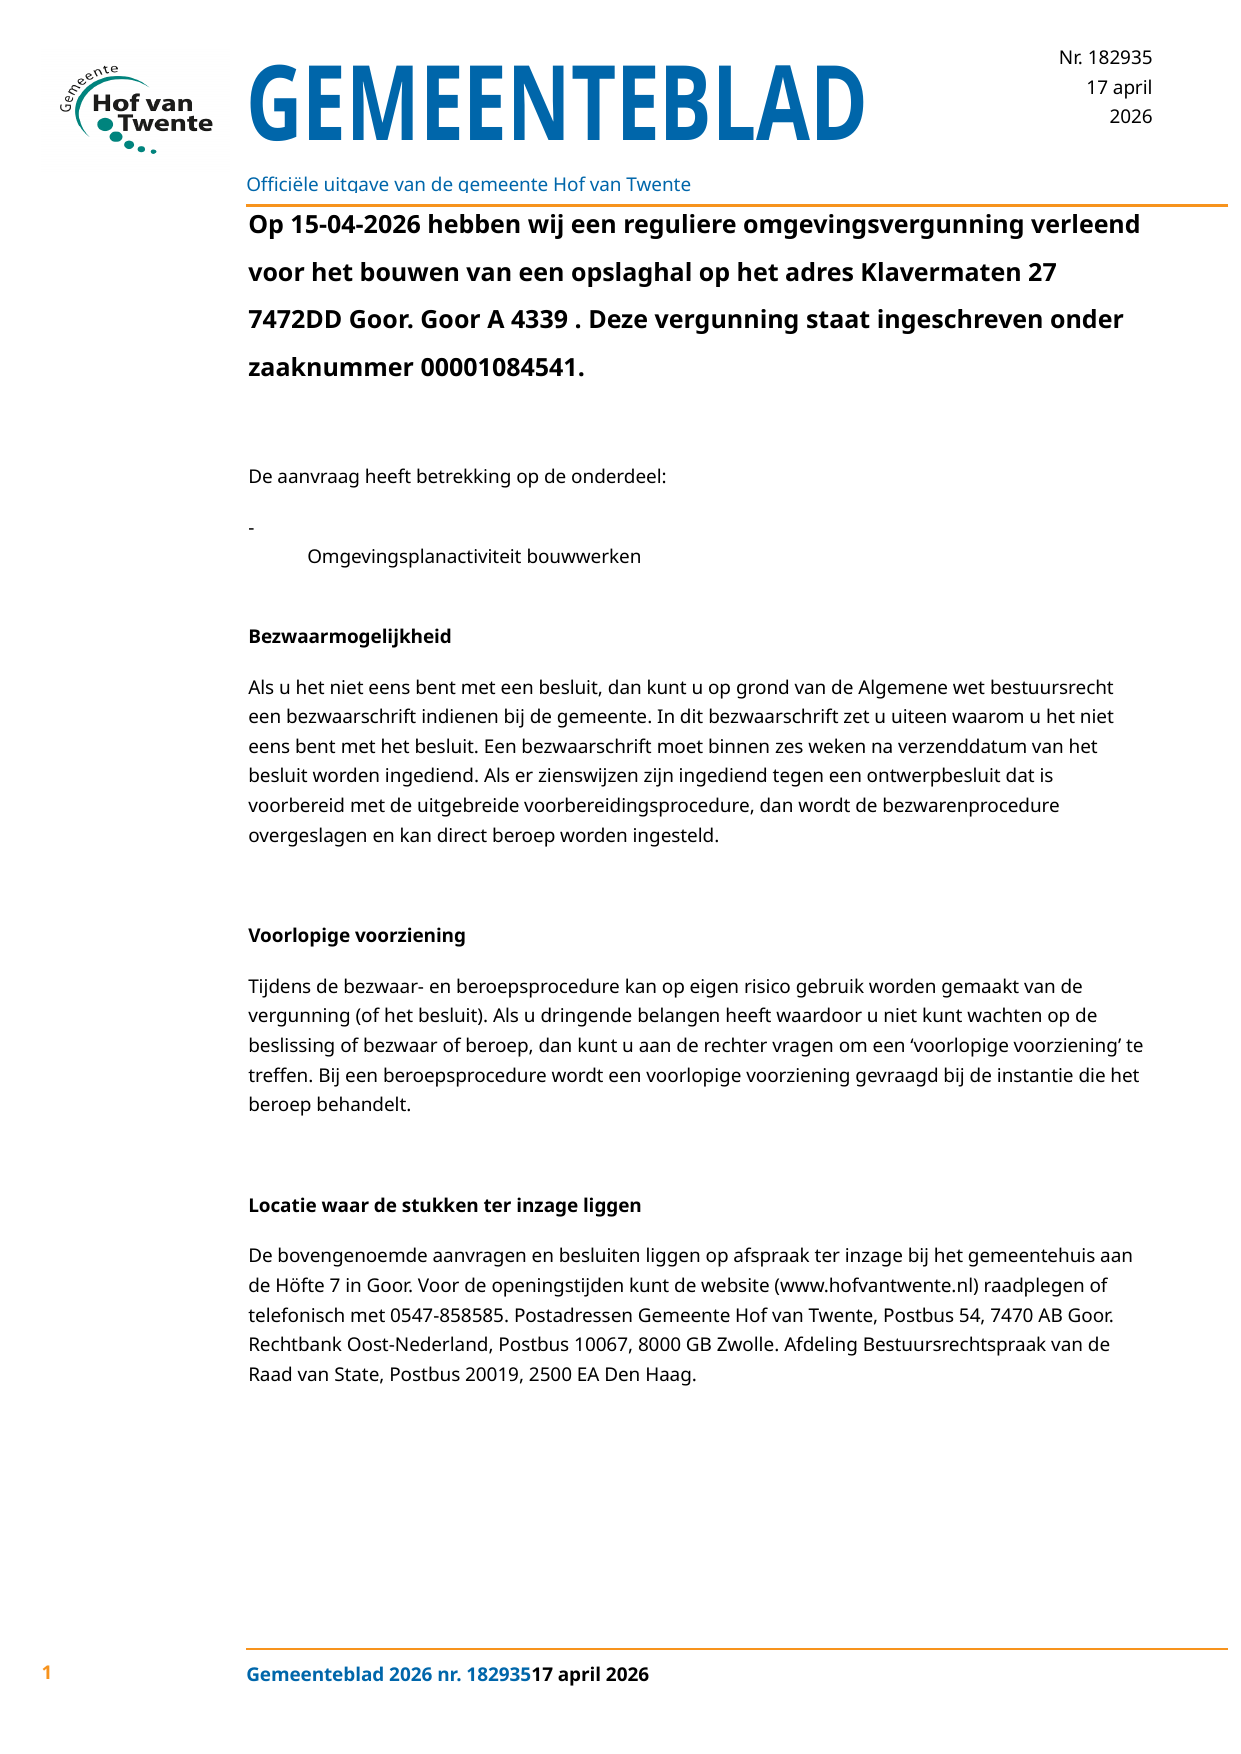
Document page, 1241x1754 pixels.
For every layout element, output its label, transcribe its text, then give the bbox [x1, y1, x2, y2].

text De aanvraag heeft betrekking op de onderdeel: [248, 463, 1152, 489]
list Omgevingsplanactiviteit bouwwerken [248, 543, 1152, 569]
text Tijdens de bezwaar- en beroepsprocedure kan op eigen risico gebruik worden gemaakt van de vergunning (of het besluit). Als u dringende belangen heeft waardoor u niet kunt wachten op de beslissing of bezwaar of beroep, dan kunt u aan de rechter vragen om een ‘voorlopige voorziening’ te treffen. Bij een beroepsprocedure wordt een voorlopige voorziening gevraagd bij de instantie die het beroep behandelt. [248, 973, 1152, 1117]
picture [41, 47, 231, 172]
text Als u het niet eens bent met een besluit, dan kunt u op grond van de Algemene wet bestuursrecht een bezwaarschrift indienen bij de gemeente. In dit bezwaarschrift zet u uiteen waarom u het niet eens bent met het besluit. Een bezwaarschrift moet binnen zes weken na verzenddatum van het besluit worden ingediend. Als er zienswijzen zijn ingediend tegen een ontwerpbesluit dat is voorbereid met de uitgebreide voorbereidingsprocedure, dan wordt de bezwarenprocedure overgeslagen en kan direct beroep worden ingesteld. [248, 674, 1152, 848]
text Bezwaarmogelijkheid [248, 623, 1152, 649]
text Locatie waar de stukken ter inzage liggen [248, 1192, 1152, 1218]
text Op 15-04-2026 hebben wij een reguliere omgevingsvergunning verleend voor het bouwen van een opslaghal op het adres Klavermaten 27 7472DD Goor. Goor A 4339 . Deze vergunning staat ingeschreven onder zaaknummer 00001084541. [248, 207, 1152, 384]
text Voorlopige voorziening [248, 923, 1152, 948]
text De bovengenoemde aanvragen en besluiten liggen op afspraak ter inzage bij het gemeentehuis aan de Höfte 7 in Goor. Voor de openingstijden kunt de website (www.hofvantwente.nl) raadplegen of telefonisch met 0547-858585. Postadressen Gemeente Hof van Twente, Postbus 54, 7470 AB Goor. Rechtbank Oost-Nederland, Postbus 10067, 8000 GB Zwolle. Afdeling Bestuursrechtspraak van de Raad van State, Postbus 20019, 2500 EA Den Haag. [248, 1243, 1152, 1387]
